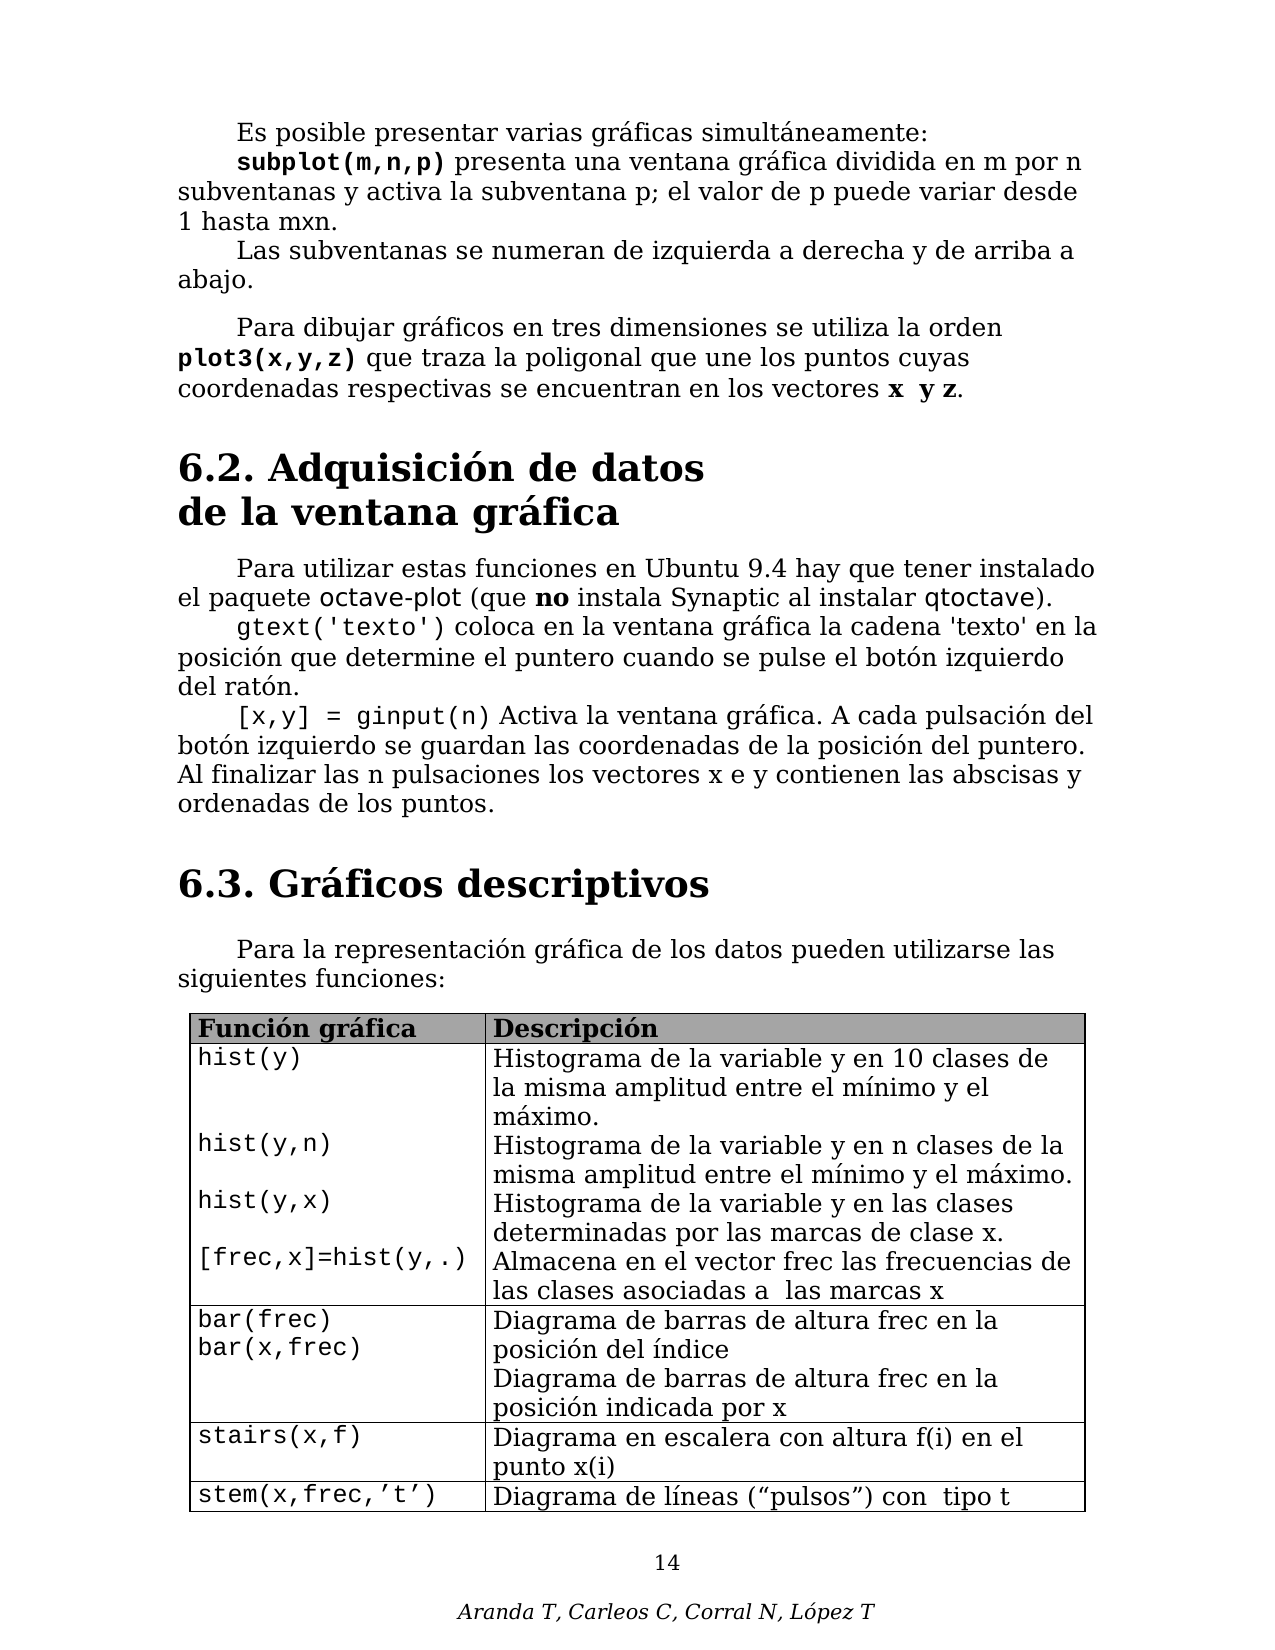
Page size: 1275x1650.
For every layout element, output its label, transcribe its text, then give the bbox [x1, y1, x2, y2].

text de la ventana gráfica [177, 491, 1098, 535]
text subplot(m,n,p) presenta una ventana gráfica dividida en m por n subventanas y activa la subventana p; el valor de p puede variar desde 1 hasta mxn. [177, 147, 1098, 236]
table_header Descripción [486, 1014, 1084, 1043]
table_cell stairs(x,f) [191, 1423, 485, 1481]
text Es posible presentar varias gráficas simultáneamente: [177, 118, 1098, 147]
text 6.3. Gráficos descriptivos [177, 862, 1098, 906]
table_cell stem(x,frec,’t’) [191, 1482, 485, 1511]
table_cell hist(y) hist(y,n) hist(y,x) [frec,x]=hist(y,.) [191, 1044, 485, 1305]
text [x,y] = ginput(n) Activa la ventana gráfica. A cada pulsación del botón izquierdo se guardan las coordenadas de la posición del puntero. Al finalizar las n pulsaciones los vectores x e y contienen las abscisas y ordenadas de los puntos. [177, 701, 1098, 818]
table_header Función gráfica [191, 1014, 485, 1043]
text Para dibujar gráficos en tres dimensiones se utiliza la orden plot3(x,y,z) que traza la poligonal que une los puntos cuyas coordenadas respectivas se encuentran en los vectores x y z. [177, 313, 1098, 403]
text Las subventanas se numeran de izquierda a derecha y de arriba a abajo. [177, 236, 1098, 294]
table_cell Histograma de la variable y en 10 clases de la misma amplitud entre el mínimo y el máximo. Histograma de la variable y en n clases de la misma amplitud entre el mínimo y el máximo. Histograma de la variable y en las clases determinadas por las marcas de clase x. Almacena en el vector frec las frecuencias de las clases asociadas a las marcas x [486, 1044, 1084, 1305]
table_cell Diagrama en escalera con altura f(i) en el punto x(i) [486, 1423, 1084, 1481]
text gtext('texto') coloca en la ventana gráfica la cadena 'texto' en la posición que determine el puntero cuando se pulse el botón izquierdo del ratón. [177, 613, 1098, 701]
table_cell Diagrama de barras de altura frec en la posición del índice Diagrama de barras de altura frec en la posición indicada por x [486, 1306, 1084, 1422]
text Para utilizar estas funciones en Ubuntu 9.4 hay que tener instalado el paquete octave-plot (que no instala Synaptic al instalar qtoctave). [177, 554, 1098, 613]
text 6.2. Adquisición de datos [177, 447, 1098, 491]
table_cell Diagrama de líneas (“pulsos”) con tipo t [486, 1482, 1084, 1511]
table_cell bar(frec) bar(x,frec) [191, 1306, 485, 1422]
text Para la representación gráfica de los datos pueden utilizarse las siguientes funciones: [177, 935, 1098, 993]
